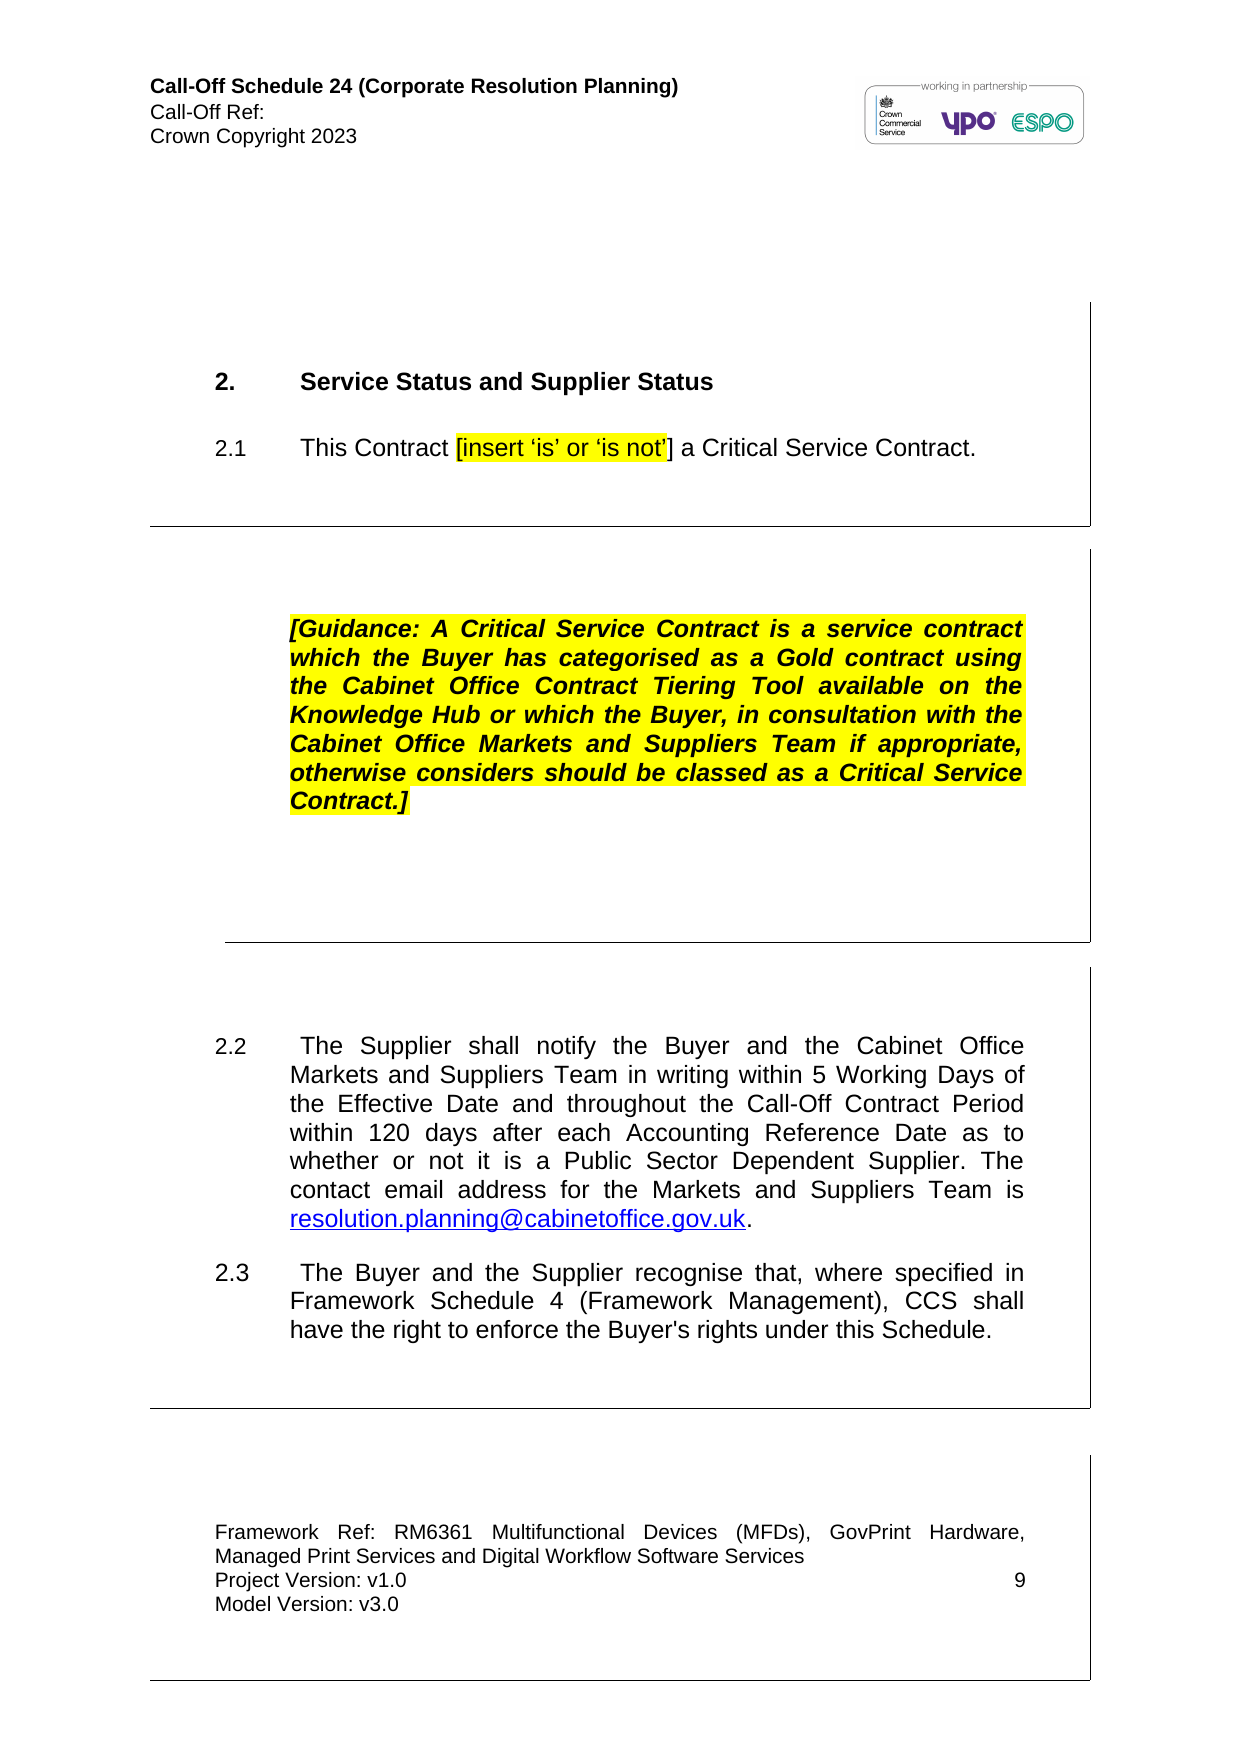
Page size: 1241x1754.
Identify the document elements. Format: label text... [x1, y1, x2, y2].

list The Buyer and the Supplier recognise that, where specified in Framework Schedule 4 (Framework Management), CCS shall have the right to enforce the Buyer's rights under this Schedule. [150, 1193, 1090, 1408]
list This Contract [insert ‘is’ or ‘is not’] a Critical Service Contract. [150, 368, 1090, 526]
list The Supplier shall notify the Buyer and the Cabinet Office Markets and Suppliers Team in writing within 5 Working Days of the Effective Date and throughout the Call-Off Contract Period within 120 days after each Accounting Reference Date as to whether or not it is a Public Sector Dependent Supplier. The contact email address for the Markets and Suppliers Team is resolution.planning@cabinetoffice.gov.uk. [150, 967, 1090, 1193]
list Service Status and Supplier Status [150, 302, 1090, 368]
text [Guidance: A Critical Service Contract is a service contract which the Buyer has categorised as a Gold contract using the Cabinet Office Contract Tiering Tool available on the Knowledge Hub or which the Buyer, in consultation with the Cabinet Office Markets and Suppliers Team if appropriate, otherwise considers should be classed as a Critical Service Contract.] [225, 549, 1090, 815]
